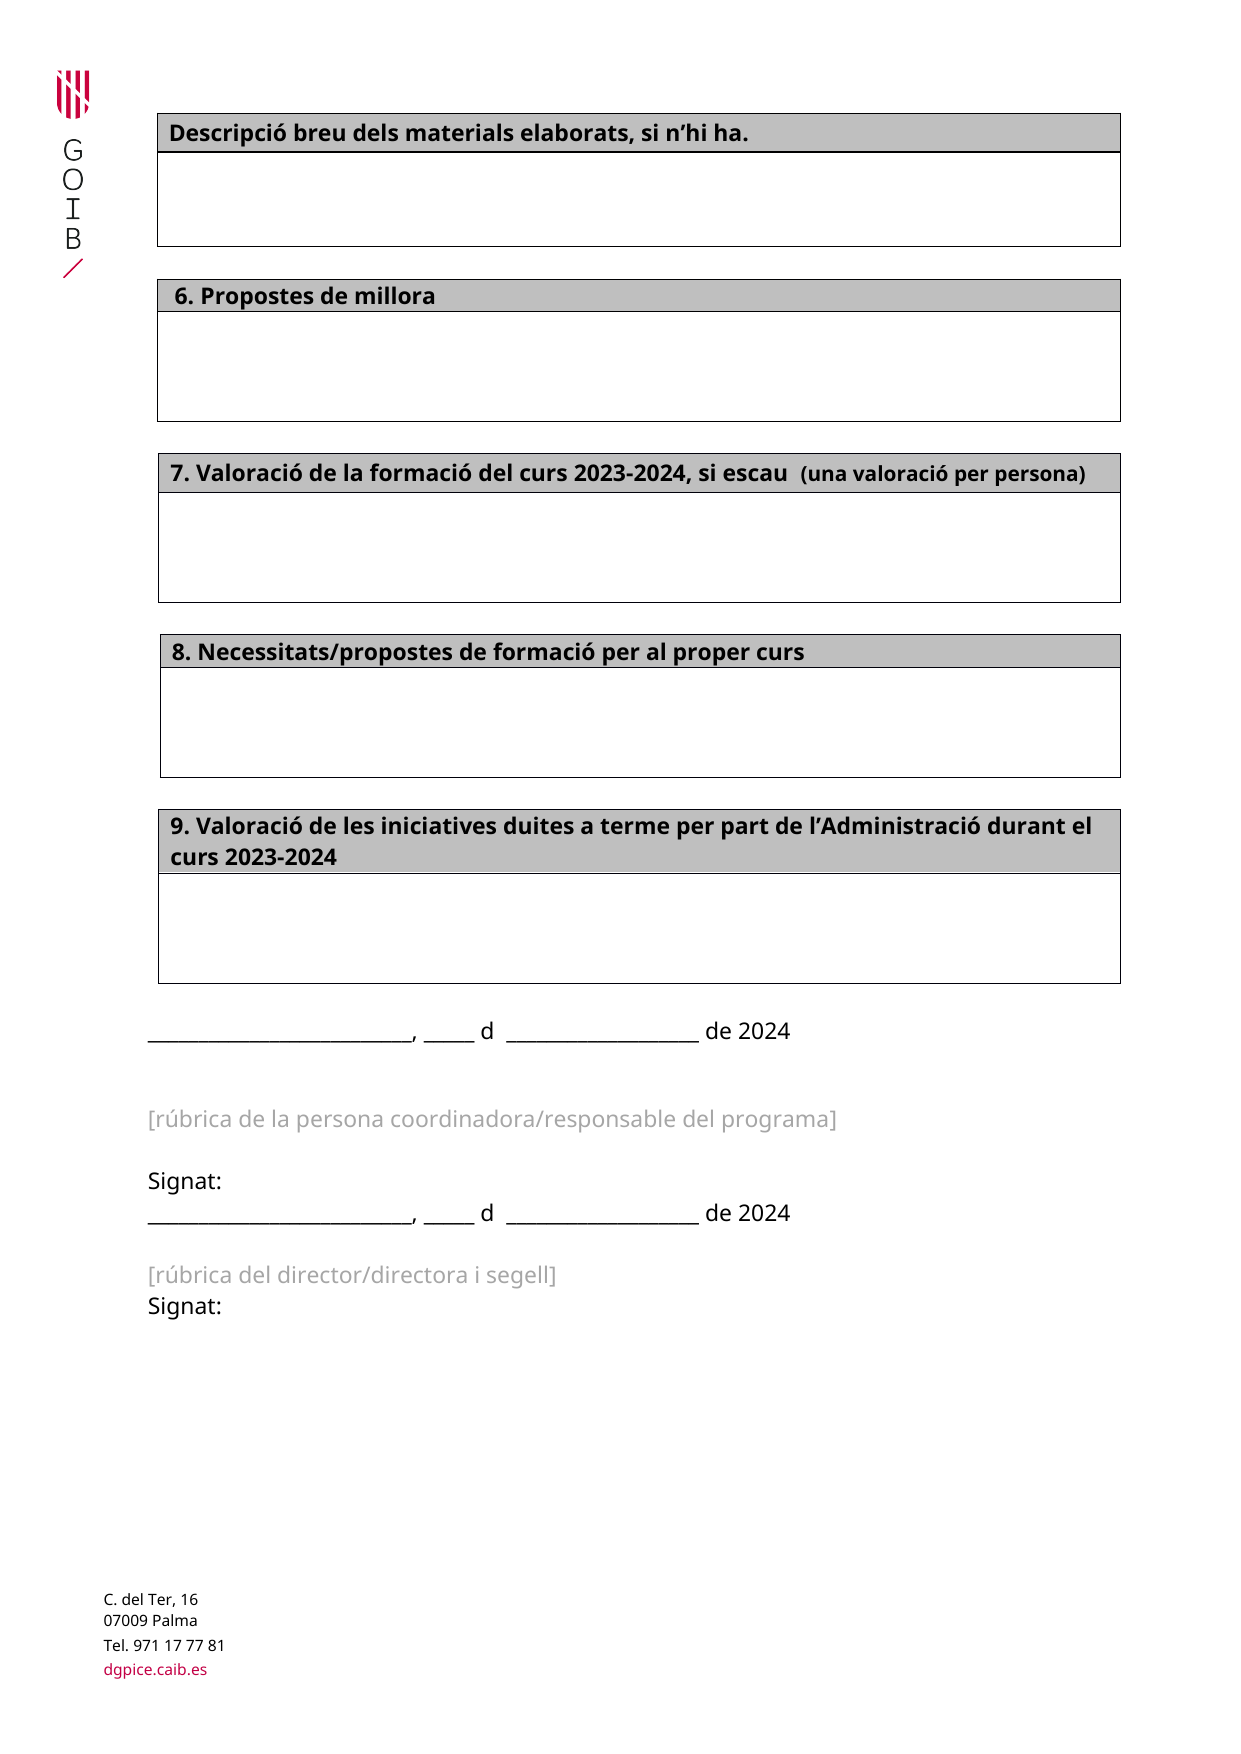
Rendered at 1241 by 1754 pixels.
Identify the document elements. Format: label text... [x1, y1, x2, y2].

text [rúbrica de la persona coordinadora/responsable del programa] [148, 1103, 1063, 1134]
table_cell [161, 668, 1120, 777]
text __________________________, _____ d ___________________ de 2024 [148, 1015, 1063, 1046]
table_cell [159, 874, 1120, 982]
text [rúbrica del director/directora i segell] [148, 1259, 1063, 1290]
text Signat: [148, 1290, 1063, 1321]
table_header 7. Valoració de la formació del curs 2023-2024, si escau (una valoració per persona) [159, 454, 1120, 492]
table_header 9. Valoració de les iniciatives duites a terme per part de l’Administració durant el curs 2023-2024 [159, 810, 1120, 872]
table_header 6. Propostes de millora [158, 280, 1120, 311]
table_cell [158, 153, 1120, 246]
table_cell [159, 493, 1120, 602]
text Signat: [148, 1165, 1063, 1196]
text __________________________, _____ d ___________________ de 2024 [148, 1196, 1063, 1228]
table_cell Descripció breu dels materials elaborats, si n’hi ha. [158, 114, 1120, 151]
table_header 8. Necessitats/propostes de formació per al proper curs [161, 635, 1120, 667]
picture [28, 47, 118, 309]
table_cell [158, 312, 1120, 421]
